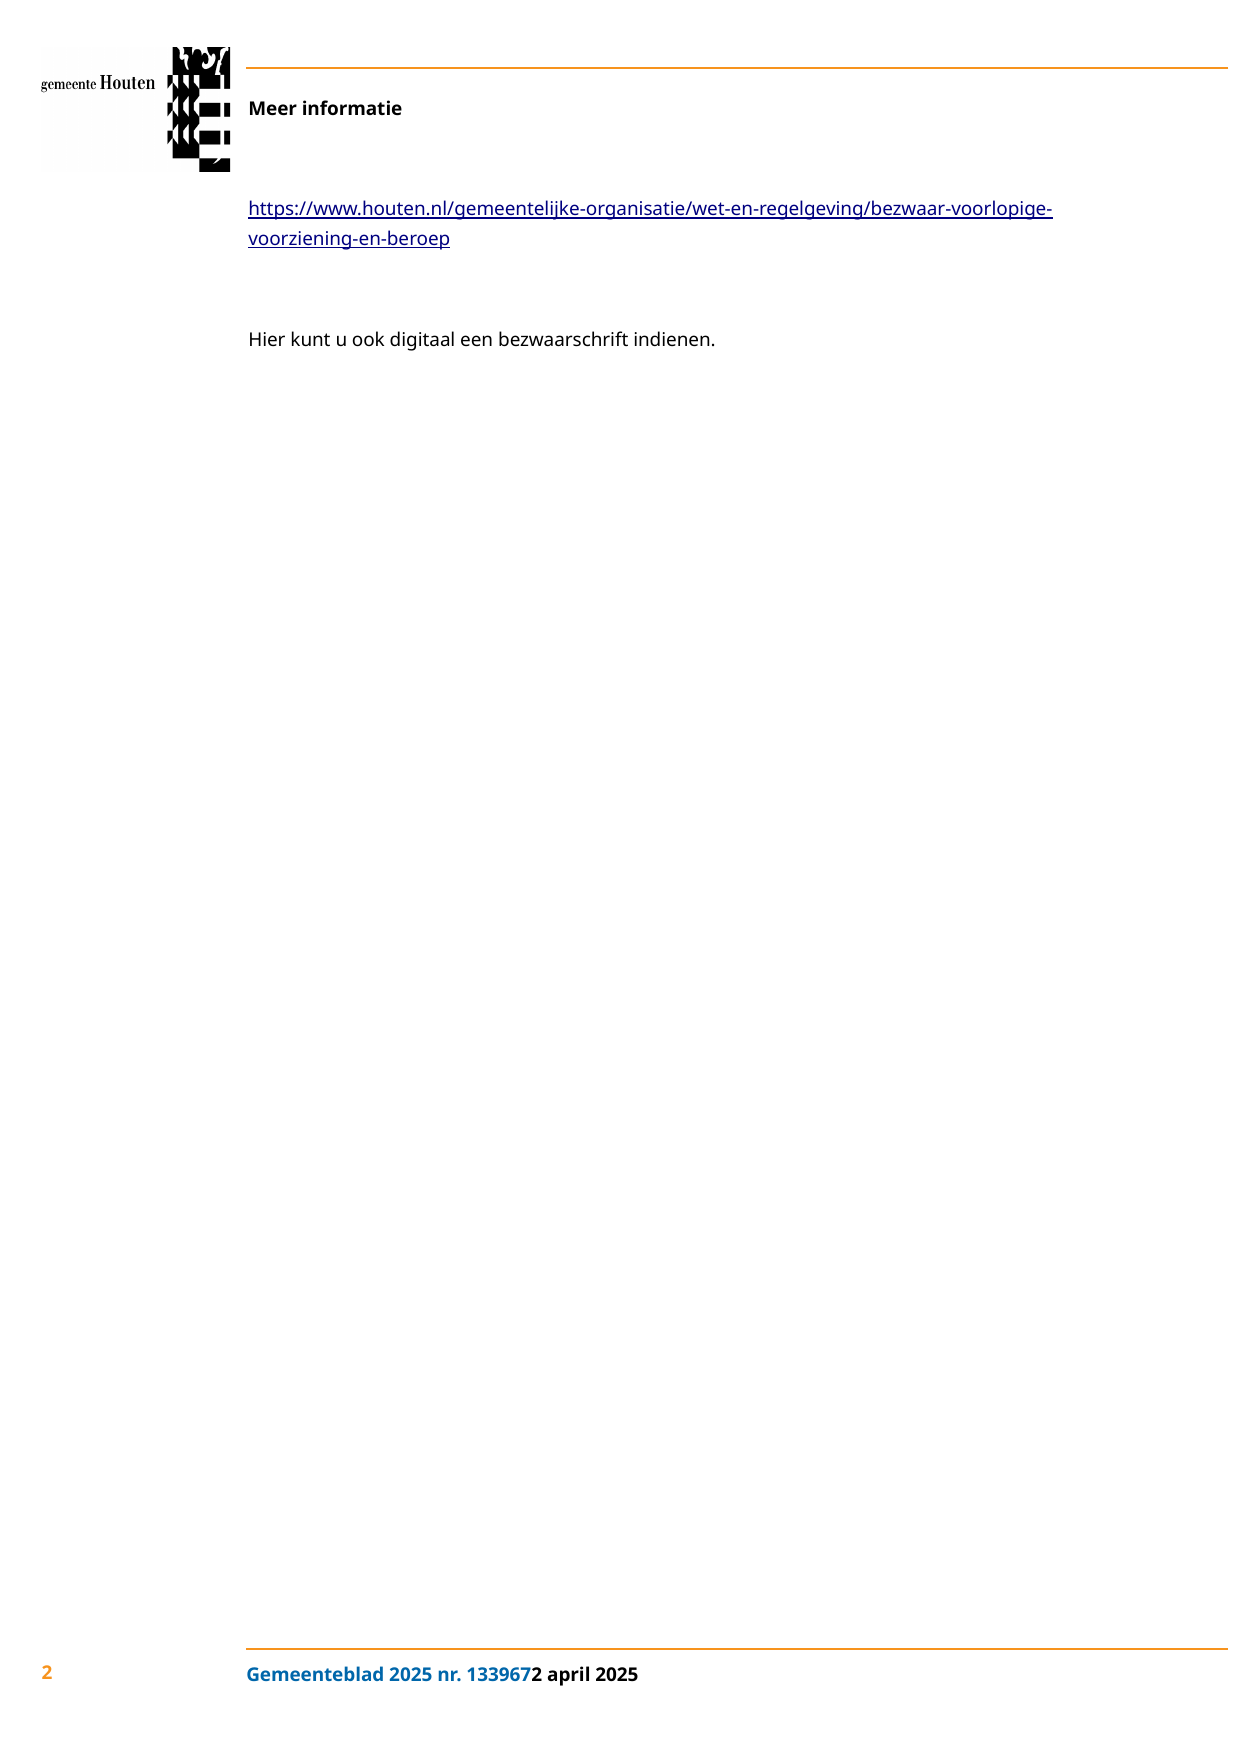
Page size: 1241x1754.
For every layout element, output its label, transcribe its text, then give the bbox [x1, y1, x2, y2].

text Meer informatie [248, 95, 1152, 121]
picture [41, 47, 231, 172]
text Hier kunt u ook digitaal een bezwaarschrift indienen. [248, 326, 1152, 352]
text https://www.houten.nl/gemeentelijke-organisatie/wet-en-regelgeving/bezwaar-voorlopige-voorziening-en-beroep [248, 196, 1152, 251]
